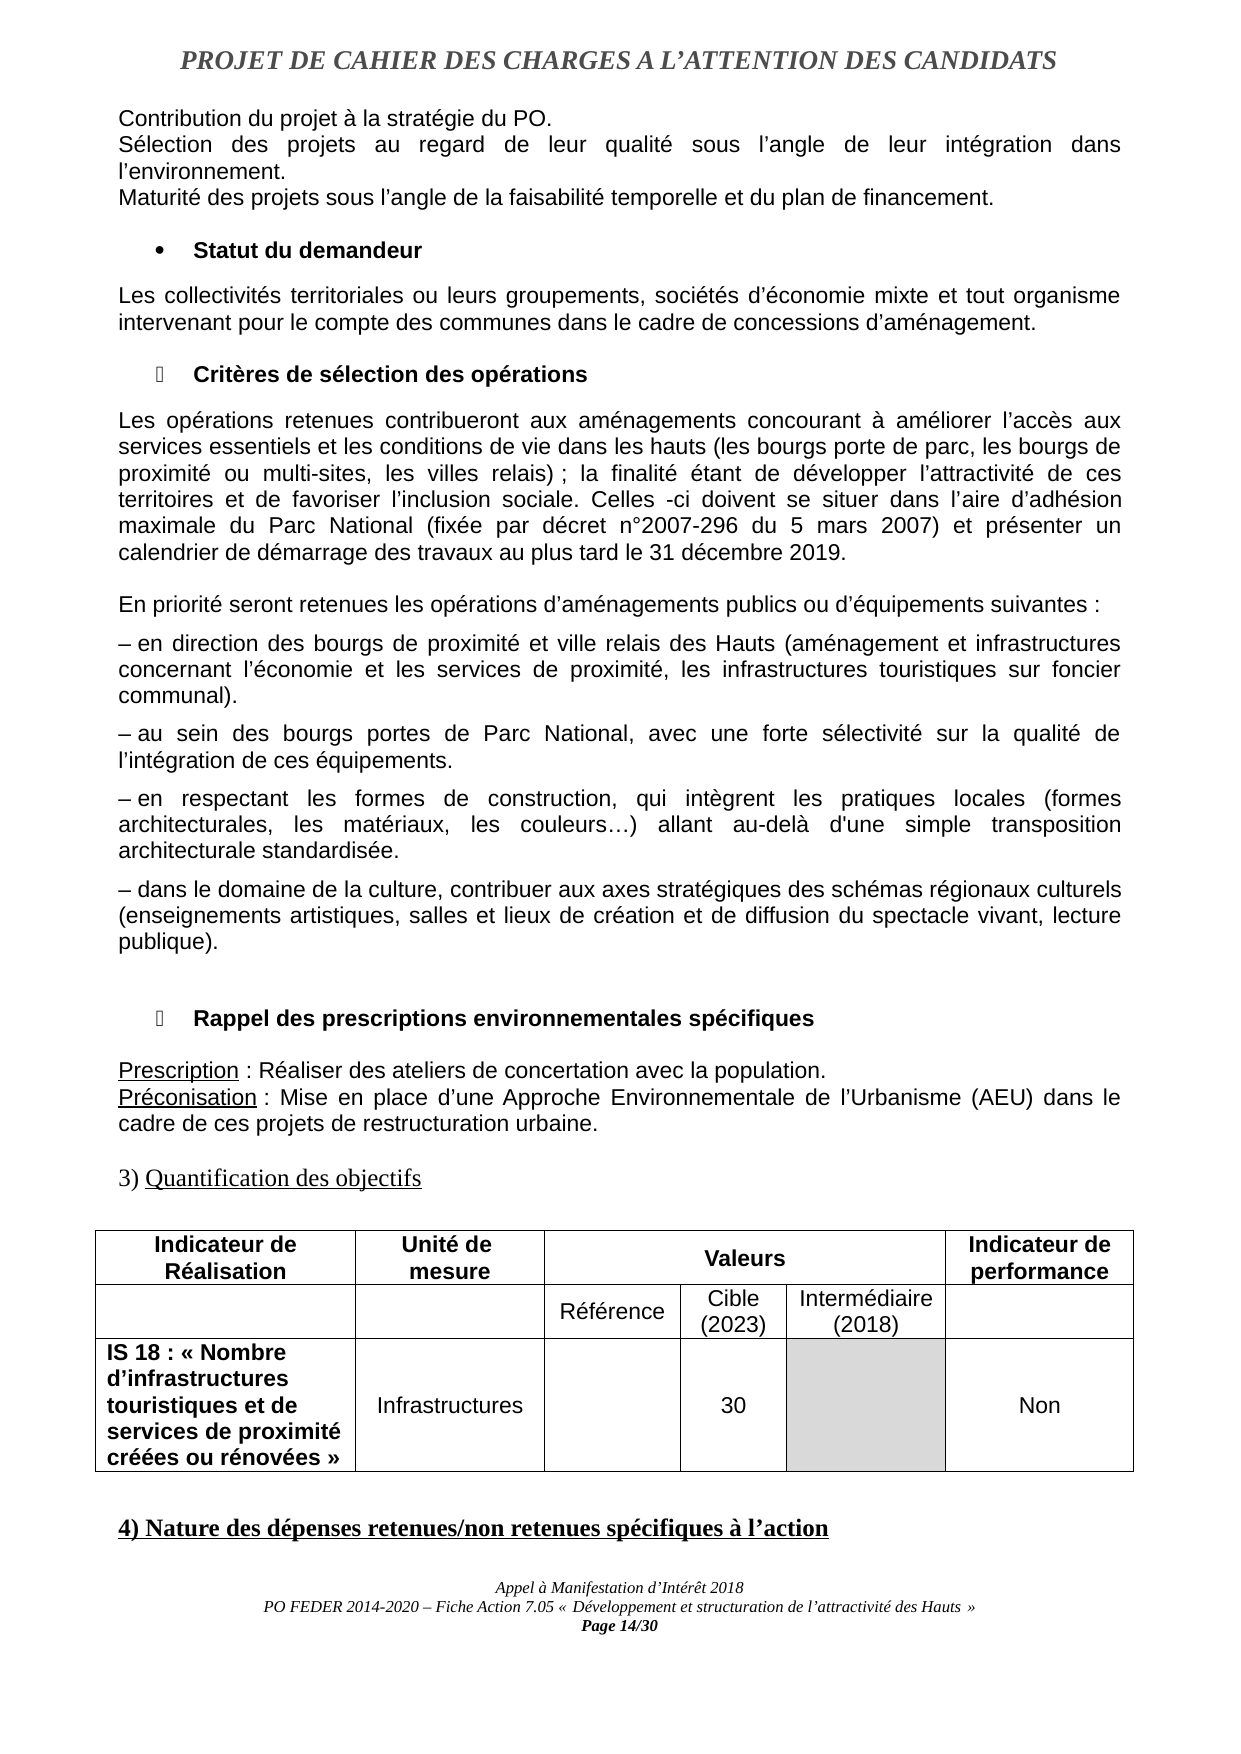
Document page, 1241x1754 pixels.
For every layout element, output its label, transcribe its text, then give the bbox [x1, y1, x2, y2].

table_header Indicateur de performance [946, 1231, 1133, 1284]
text Préconisation : Mise en place d’une Approche Environnementale de l’Urbanisme (AEU) dans le cadre de ces projets de restructuration urbaine. [118, 1084, 1122, 1136]
list Sélection des projets au regard de leur qualité sous l’angle de leur intégration dans l’environnement. [112, 131, 1122, 184]
table_cell Infrastructures [356, 1339, 544, 1471]
table_cell 30 [681, 1339, 786, 1471]
table_cell Non [946, 1339, 1133, 1471]
text Prescription : Réaliser des ateliers de concertation avec la population. [118, 1057, 1122, 1084]
table_header Unité de mesure [356, 1231, 544, 1284]
table_cell [356, 1285, 544, 1338]
text En priorité seront retenues les opérations d’aménagements publics ou d’équipements suivantes : [118, 591, 1122, 618]
table_cell Cible (2023) [681, 1285, 786, 1338]
table_header Valeurs [545, 1231, 945, 1284]
text Les opérations retenues contribueront aux aménagements concourant à améliorer l’accès aux services essentiels et les conditions de vie dans les hauts (les bourgs porte de parc, les bourgs de proximité ou multi-sites, les villes relais) ; la finalité étant de développer l’attractivité de ces territoires et de favoriser l’inclusion sociale. Celles -ci doivent se situer dans l’aire d’adhésion maximale du Parc National (fixée par décret n°2007-296 du 5 mars 2007) et présenter un calendrier de démarrage des travaux au plus tard le 31 décembre 2019. [118, 407, 1122, 565]
text – au sein des bourgs portes de Parc National, avec une forte sélectivité sur la qualité de l’intégration de ces équipements. [118, 720, 1122, 773]
text – en direction des bourgs de proximité et ville relais des Hauts (aménagement et infrastructures concernant l’économie et les services de proximité, les infrastructures touristiques sur foncier communal). [118, 629, 1122, 708]
list Maturité des projets sous l’angle de la faisabilité temporelle et du plan de financement. [118, 184, 1122, 210]
text – en respectant les formes de construction, qui intègrent les pratiques locales (formes architecturales, les matériaux, les couleurs…) allant au-delà d'une simple transposition architecturale standardisée. [118, 785, 1122, 864]
table_cell IS 18 : « Nombre d’infrastructures touristiques et de services de proximité créées ou rénovées » [96, 1339, 355, 1471]
text – dans le domaine de la culture, contribuer aux axes stratégiques des schémas régionaux culturels (enseignements artistiques, salles et lieux de création et de diffusion du spectacle vivant, lecture publique). [118, 876, 1122, 955]
list Rappel des prescriptions environnementales spécifiques [156, 1004, 1122, 1031]
table_cell [545, 1339, 680, 1471]
list Critères de sélection des opérations [156, 361, 1122, 388]
table_cell Intermédiaire (2018) [787, 1285, 945, 1338]
table_cell [946, 1285, 1133, 1338]
table_cell Référence [545, 1285, 680, 1338]
table_cell [787, 1339, 945, 1471]
list Statut du demandeur [156, 237, 1122, 263]
table_header Indicateur de Réalisation [96, 1231, 355, 1284]
table_cell [96, 1285, 355, 1338]
list Contribution du projet à la stratégie du PO. [118, 105, 1122, 131]
text Les collectivités territoriales ou leurs groupements, sociétés d’économie mixte et tout organisme intervenant pour le compte des communes dans le cadre de concessions d’aménagement. [118, 282, 1122, 335]
text 3) Quantification des objectifs [118, 1163, 1122, 1191]
text 4) Nature des dépenses retenues/non retenues spécifiques à l’action [118, 1513, 1122, 1542]
